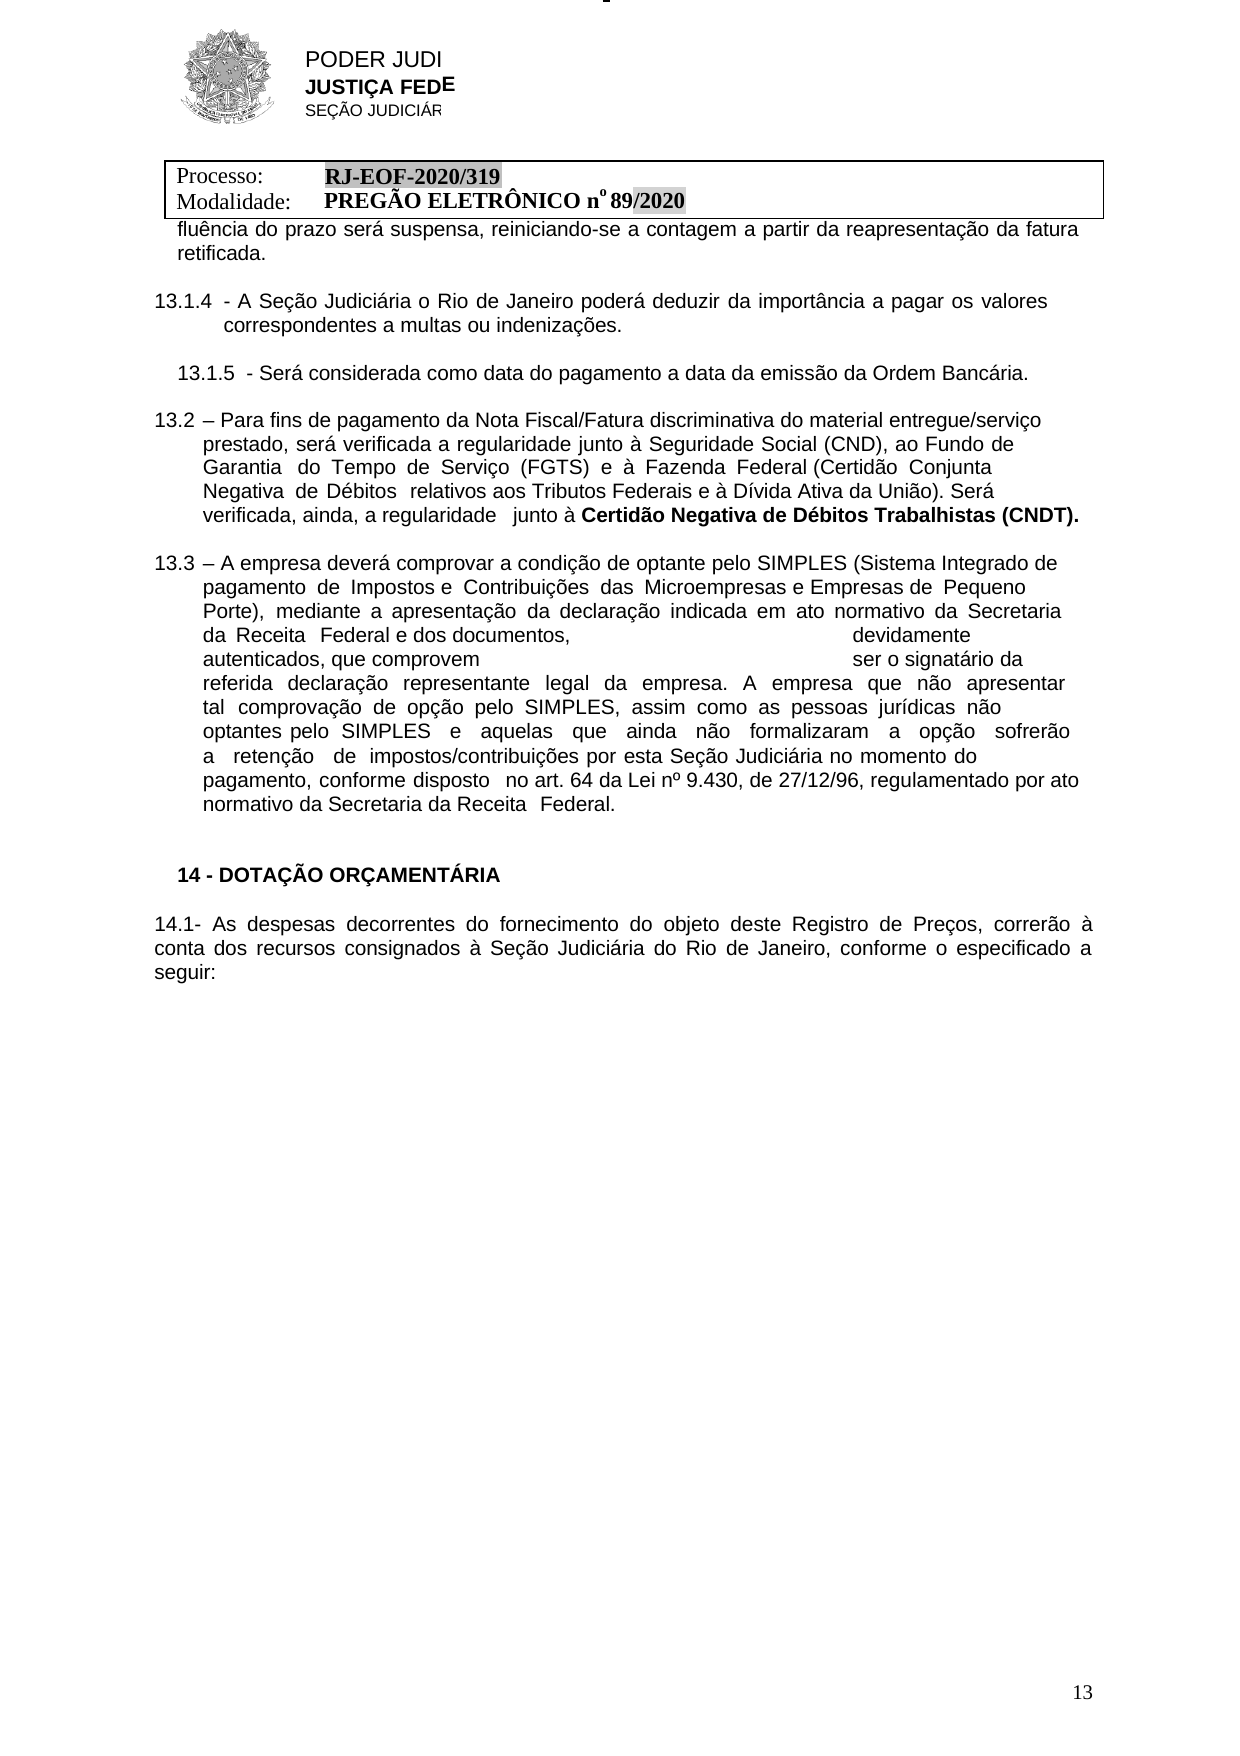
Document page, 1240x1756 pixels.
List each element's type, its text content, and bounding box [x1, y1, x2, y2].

text fluência do prazo será suspensa, reiniciando-se a contagem a partir da reapresentação da fatura [177, 219, 1117, 241]
text retificada. [177, 241, 1117, 265]
table_header [502, 162, 1103, 188]
list – A empresa deverá comprovar a condição de optante pelo SIMPLES (Sistema Integrado de pagamento de Impostos e Contribuições das Microempresas e Empresas de Pequeno Porte), mediante a apresentação da declaração indicada em ato normativo da Secretaria da Receita Federal e dos documentos, devidamente autenticados, que comprovem ser o signatário da referida declaração representante legal da empresa. A empresa que não apresentar tal comprovação de opção pelo SIMPLES, assim como as pessoas jurídicas não optantes pelo SIMPLES e aquelas que ainda não formalizaram a opção sofrerão a retenção de impostos/contribuições por esta Seção Judiciária no momento do pagamento, conforme disposto no art. 64 da Lei nº 9.430, de 27/12/96, regulamentado por ato normativo da Secretaria da Receita Federal. [154, 551, 1081, 816]
list – Para fins de pagamento da Nota Fiscal/Fatura discriminativa do material entregue/serviço prestado, será verificada a regularidade junto à Seguridade Social (CND), ao Fundo de Garantia do Tempo de Serviço (FGTS) e à Fazenda Federal (Certidão Conjunta Negativa de Débitos relativos aos Tributos Federais e à Dívida Ativa da União). Será verificada, ainda, a regularidade junto à Certidão Negativa de Débitos Trabalhistas (CNDT). [154, 408, 1081, 527]
list - A Seção Judiciária o Rio de Janeiro poderá deduzir da importância a pagar os valores correspondentes a multas ou indenizações. [154, 289, 1078, 337]
text 14.1- As despesas decorrentes do fornecimento do objeto deste Registro de Preços, correrão à conta dos recursos consignados à Seção Judiciária do Rio de Janeiro, conforme o especificado a seguir: [154, 912, 1093, 984]
list - Será considerada como data do pagamento a data da emissão da Ordem Bancária. [177, 360, 1117, 384]
table_header RJ-EOF-2020/319 [325, 162, 502, 188]
text E [441, 72, 608, 96]
table_header Processo: [166, 162, 324, 188]
list - DOTAÇÃO ORÇAMENTÁRIA [177, 863, 1117, 887]
table_cell Modalidade: PREGÃO ELETRÔNICO no 89/2020 [166, 188, 1103, 218]
